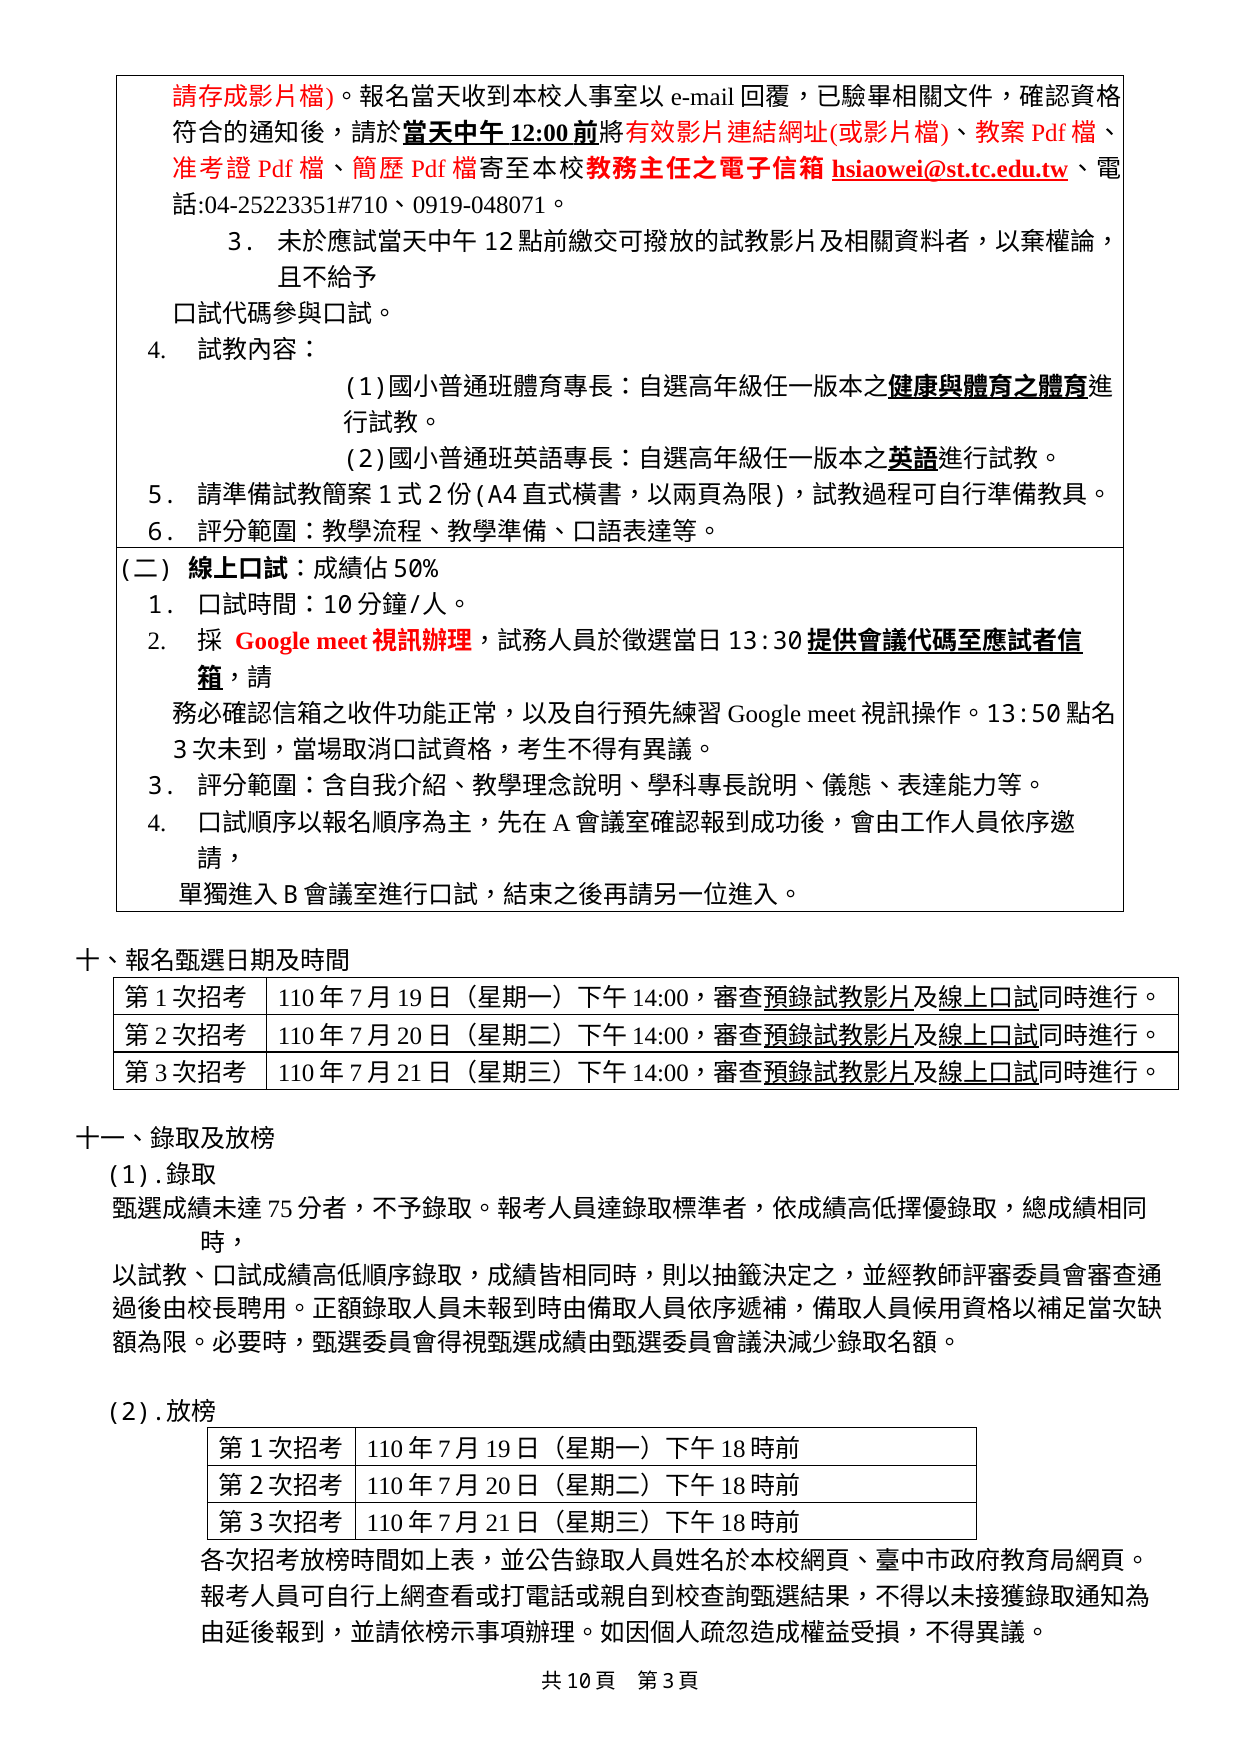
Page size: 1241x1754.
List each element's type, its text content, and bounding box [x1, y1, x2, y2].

table_cell 第3次招考 [114, 1053, 266, 1089]
list 放榜 [106, 1391, 1165, 1427]
table_header 請存成影片檔)。報名當天收到本校人事室以e-mail回覆，已驗畢相關文件，確認資格符合的通知後，請於當天中午12:00前將有效影片連結網址(或影片檔)、教案Pdf檔、准考證Pdf檔、簡歷Pdf檔寄至本校教務主任之電子信箱hsiaowei@st.tc.edu.tw、電話:04-25223351#710、0919-048071。 未於應試當天中午12點前繳交可撥放的試教影片及相關資料者，以棄權論，且不給予 口試代碼參與口試。 試教內容： (1)國小普通班體育專長：自選高年級任一版本之健康與體育之體育進行試教。 (2)國小普通班英語專長：自選高年級任一版本之英語進行試教。 請準備試教簡案1式2份(A4直式橫書，以兩頁為限)，試教過程可自行準備教具。 評分範圍：教學流程、教學準備、口語表達等。 [117, 76, 1123, 547]
table_cell 第3次招考 [208, 1503, 355, 1539]
text 過後由校長聘用。正額錄取人員未報到時由備取人員依序遞補，備取人員候用資格以補足當次缺 [112, 1291, 1165, 1324]
table_cell 110年7月21日（星期三）下午18時前 [356, 1503, 976, 1539]
text 各次招考放榜時間如上表，並公告錄取人員姓名於本校網頁、臺中市政府教育局網頁。報考人員可自行上網查看或打電話或親自到校查詢甄選結果，不得以未接獲錄取通知為由延後報到，並請依榜示事項辦理。如因個人疏忽造成權益受損，不得異議。 [200, 1540, 1165, 1649]
text 以試教、口試成績高低順序錄取，成績皆相同時，則以抽籤決定之，並經教師評審委員會審查通 [112, 1258, 1165, 1291]
text 十一、錄取及放榜 [75, 1118, 1165, 1155]
table_cell 第2次招考 [208, 1466, 355, 1502]
table_header 第1次招考 [208, 1428, 355, 1464]
table_cell (二) 線上口試：成績佔50% 口試時間：10分鐘/人。 採 Google meet視訊辦理，試務人員於徵選當日13:30提供會議代碼至應試者信箱，請 務必確認信箱之收件功能正常，以及自行預先練習Google meet視訊操作。13:50點名3次未到，當場取消口試資格，考生不得有異議。 評分範圍：含自我介紹、教學理念說明、學科專長說明、儀態、表達能力等。 口試順序以報名順序為主，先在A會議室確認報到成功後，會由工作人員依序邀請， 單獨進入B會議室進行口試，結束之後再請另一位進入。 [117, 548, 1123, 911]
table_header 110年7月19日（星期一）下午14:00，審查預錄試教影片及線上口試同時進行。 [267, 978, 1178, 1014]
table_cell 第2次招考 [114, 1015, 266, 1051]
text 額為限。必要時，甄選委員會得視甄選成績由甄選委員會議決減少錄取名額。 [112, 1324, 1165, 1358]
table_cell 110年7月21日（星期三）下午14:00，審查預錄試教影片及線上口試同時進行。 [267, 1053, 1178, 1089]
table_header 110年7月19日（星期一）下午18時前 [356, 1428, 976, 1464]
text 十、報名甄選日期及時間 [75, 941, 1165, 977]
table_header 第1次招考 [114, 978, 266, 1014]
table_cell 110年7月20日（星期二）下午14:00，審查預錄試教影片及線上口試同時進行。 [267, 1015, 1178, 1051]
list 錄取 [106, 1155, 1165, 1191]
text 甄選成績未達75分者，不予錄取。報考人員達錄取標準者，依成績高低擇優錄取，總成績相同時， [112, 1191, 1165, 1258]
table_cell 110年7月20日（星期二）下午18時前 [356, 1466, 976, 1502]
